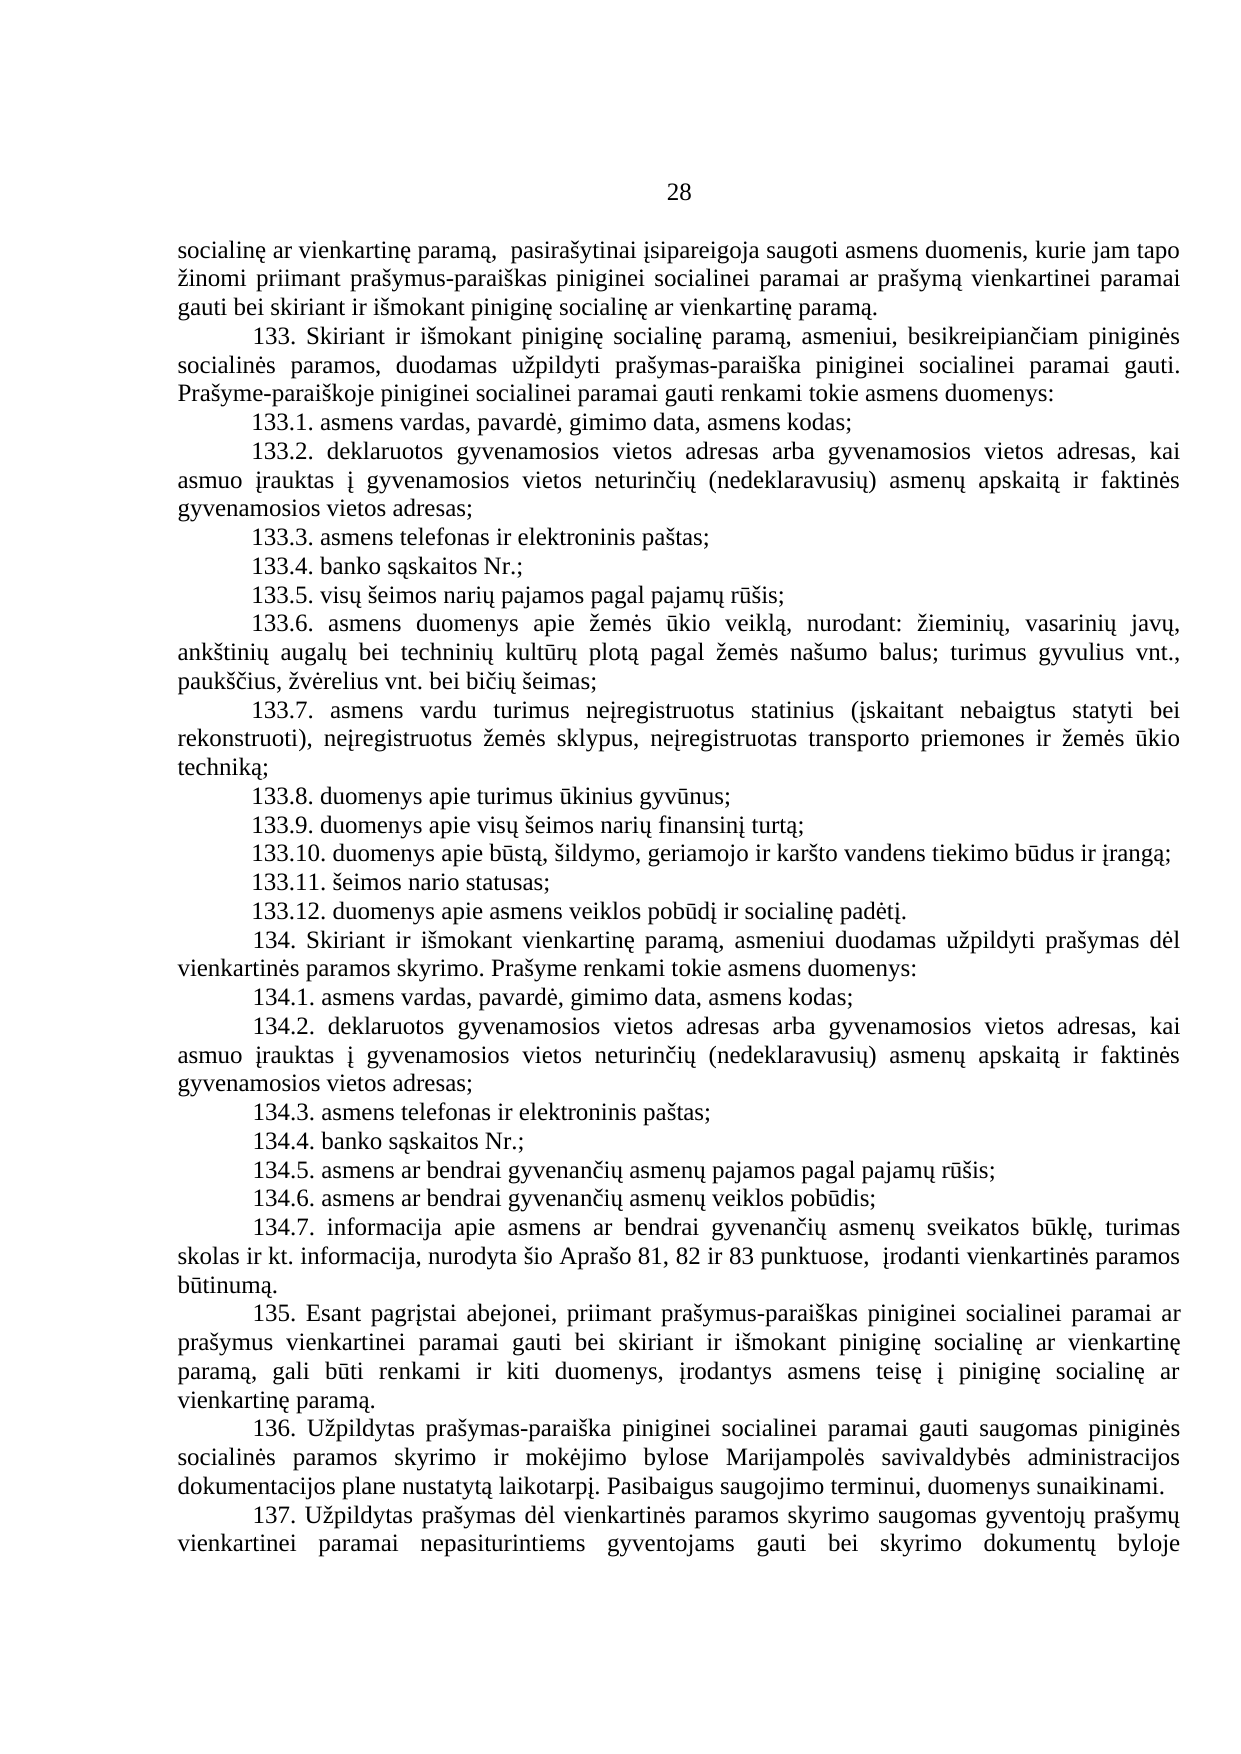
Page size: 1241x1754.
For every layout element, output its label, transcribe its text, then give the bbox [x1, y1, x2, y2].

text 134. Skiriant ir išmokant vienkartinę paramą, asmeniui duodamas užpildyti prašymas dėl vienkartinės paramos skyrimo. Prašyme renkami tokie asmens duomenys: [177, 925, 1181, 982]
text 134.4. banko sąskaitos Nr.; [177, 1126, 1181, 1155]
text 134.1. asmens vardas, pavardė, gimimo data, asmens kodas; [177, 982, 1181, 1011]
text 134.6. asmens ar bendrai gyvenančių asmenų veiklos pobūdis; [177, 1183, 1181, 1212]
text 133.9. duomenys apie visų šeimos narių finansinį turtą; [177, 810, 1181, 838]
text 133.7. asmens vardu turimus neįregistruotus statinius (įskaitant nebaigtus statyti bei rekonstruoti), neįregistruotus žemės sklypus, neįregistruotas transporto priemones ir žemės ūkio techniką; [177, 695, 1181, 781]
text 133.2. deklaruotos gyvenamosios vietos adresas arba gyvenamosios vietos adresas, kai asmuo įrauktas į gyvenamosios vietos neturinčių (nedeklaravusių) asmenų apskaitą ir faktinės gyvenamosios vietos adresas; [177, 436, 1181, 522]
text 133.6. asmens duomenys apie žemės ūkio veiklą, nurodant: žieminių, vasarinių javų, ankštinių augalų bei techninių kultūrų plotą pagal žemės našumo balus; turimus gyvulius vnt., paukščius, žvėrelius vnt. bei bičių šeimas; [177, 608, 1181, 695]
text 133.5. visų šeimos narių pajamos pagal pajamų rūšis; [177, 580, 1181, 608]
text 133.4. banko sąskaitos Nr.; [177, 551, 1181, 580]
text 136. Užpildytas prašymas-paraiška piniginei socialinei paramai gauti saugomas piniginės socialinės paramos skyrimo ir mokėjimo bylose Marijampolės savivaldybės administracijos dokumentacijos plane nustatytą laikotarpį. Pasibaigus saugojimo terminui, duomenys sunaikinami. [177, 1413, 1181, 1500]
text 133.1. asmens vardas, pavardė, gimimo data, asmens kodas; [177, 407, 1181, 436]
text 133.10. duomenys apie būstą, šildymo, geriamojo ir karšto vandens tiekimo būdus ir įrangą; [177, 838, 1181, 867]
text 133. Skiriant ir išmokant piniginę socialinę paramą, asmeniui, besikreipiančiam piniginės socialinės paramos, duodamas užpildyti prašymas-paraiška piniginei socialinei paramai gauti. Prašyme-paraiškoje piniginei socialinei paramai gauti renkami tokie asmens duomenys: [177, 321, 1181, 407]
text 134.5. asmens ar bendrai gyvenančių asmenų pajamos pagal pajamų rūšis; [177, 1155, 1181, 1183]
text 135. Esant pagrįstai abejonei, priimant prašymus-paraiškas piniginei socialinei paramai ar prašymus vienkartinei paramai gauti bei skiriant ir išmokant piniginę socialinę ar vienkartinę paramą, gali būti renkami ir kiti duomenys, įrodantys asmens teisę į piniginę socialinę ar vienkartinę paramą. [177, 1298, 1181, 1413]
text 134.2. deklaruotos gyvenamosios vietos adresas arba gyvenamosios vietos adresas, kai asmuo įrauktas į gyvenamosios vietos neturinčių (nedeklaravusių) asmenų apskaitą ir faktinės gyvenamosios vietos adresas; [177, 1011, 1181, 1097]
text 133.3. asmens telefonas ir elektroninis paštas; [177, 522, 1181, 551]
text 133.8. duomenys apie turimus ūkinius gyvūnus; [177, 781, 1181, 810]
text 134.7. informacija apie asmens ar bendrai gyvenančių asmenų sveikatos būklę, turimas skolas ir kt. informacija, nurodyta šio Aprašo 81, 82 ir 83 punktuose, įrodanti vienkartinės paramos būtinumą. [177, 1212, 1181, 1298]
text 133.12. duomenys apie asmens veiklos pobūdį ir socialinę padėtį. [177, 896, 1181, 925]
text 134.3. asmens telefonas ir elektroninis paštas; [177, 1097, 1181, 1126]
text 137. Užpildytas prašymas dėl vienkartinės paramos skyrimo saugomas gyventojų prašymų vienkartinei paramai nepasiturintiems gyventojams gauti bei skyrimo dokumentų byloje [177, 1500, 1181, 1557]
text socialinę ar vienkartinę paramą, pasirašytinai įsipareigoja saugoti asmens duomenis, kurie jam tapo žinomi priimant prašymus-paraiškas piniginei socialinei paramai ar prašymą vienkartinei paramai gauti bei skiriant ir išmokant piniginę socialinę ar vienkartinę paramą. [177, 235, 1181, 321]
text 133.11. šeimos nario statusas; [177, 867, 1181, 896]
